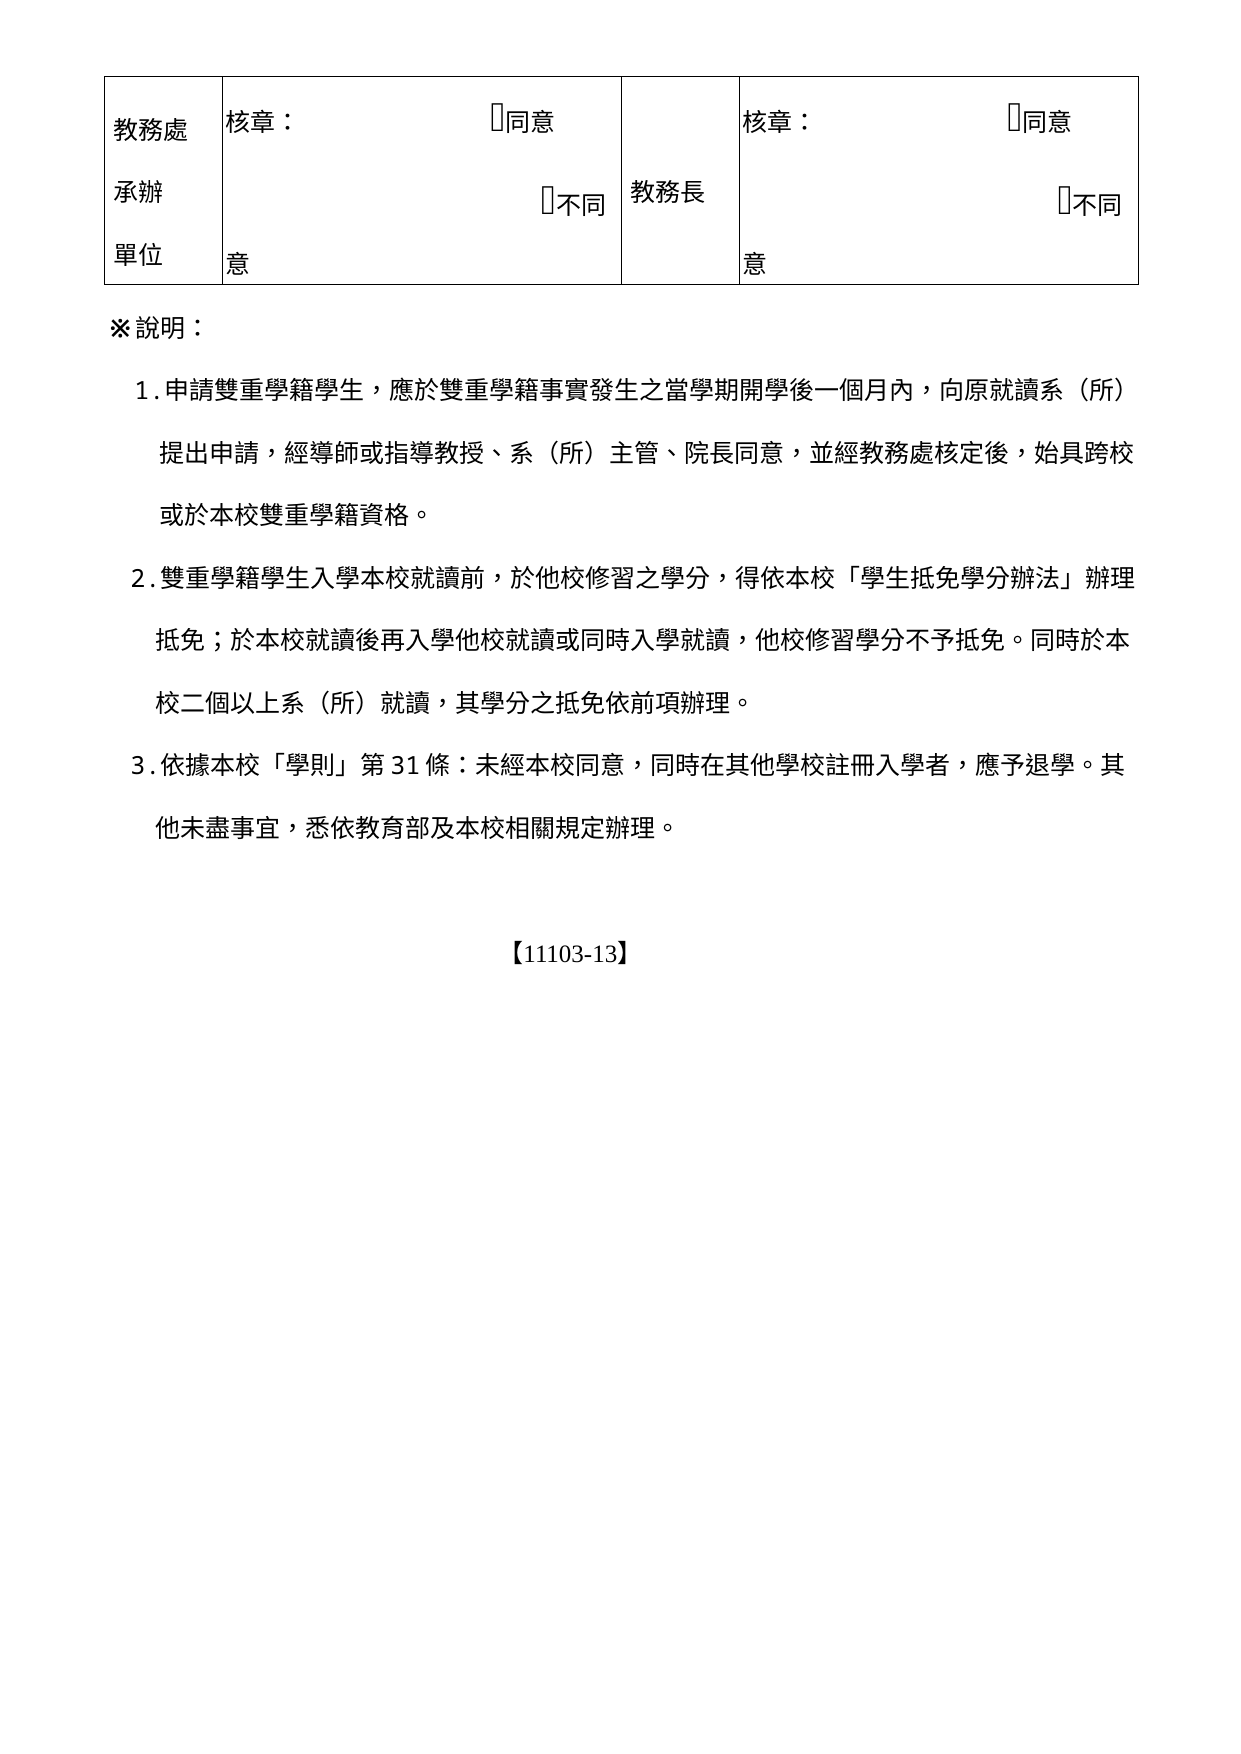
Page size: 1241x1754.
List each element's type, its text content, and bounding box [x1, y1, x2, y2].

text 【11103-13】 [59, 909, 1181, 972]
text 抵免；於本校就讀後再入學他校就讀或同時入學就讀，他校修習學分不予抵免。同時於本 [68, 597, 1181, 659]
table_cell 教務處 承辦 單位 [105, 77, 222, 283]
text 校二個以上系（所）就讀，其學分之抵免依前項辦理。 [68, 659, 1181, 722]
text 他未盡事宜，悉依教育部及本校相關規定辦理。 [68, 784, 1181, 847]
text 提出申請，經導師或指導教授、系（所）主管、院長同意，並經教務處核定後，始具跨校 [59, 409, 1181, 472]
text 2.雙重學籍學生入學本校就讀前，於他校修習之學分，得依本校「學生抵免學分辦法」辦理 [68, 534, 1181, 597]
table_cell 核章： 同意 不同意 [223, 77, 621, 283]
table_cell 教務長 [622, 77, 739, 283]
text ※說明： [55, 284, 1181, 347]
table_cell 核章： 同意 不同意 [740, 77, 1138, 283]
text 1.申請雙重學籍學生，應於雙重學籍事實發生之當學期開學後一個月內，向原就讀系（所） [59, 347, 1181, 409]
text 或於本校雙重學籍資格。 [59, 472, 1181, 534]
text 3.依據本校「學則」第31條：未經本校同意，同時在其他學校註冊入學者，應予退學。其 [68, 722, 1181, 784]
